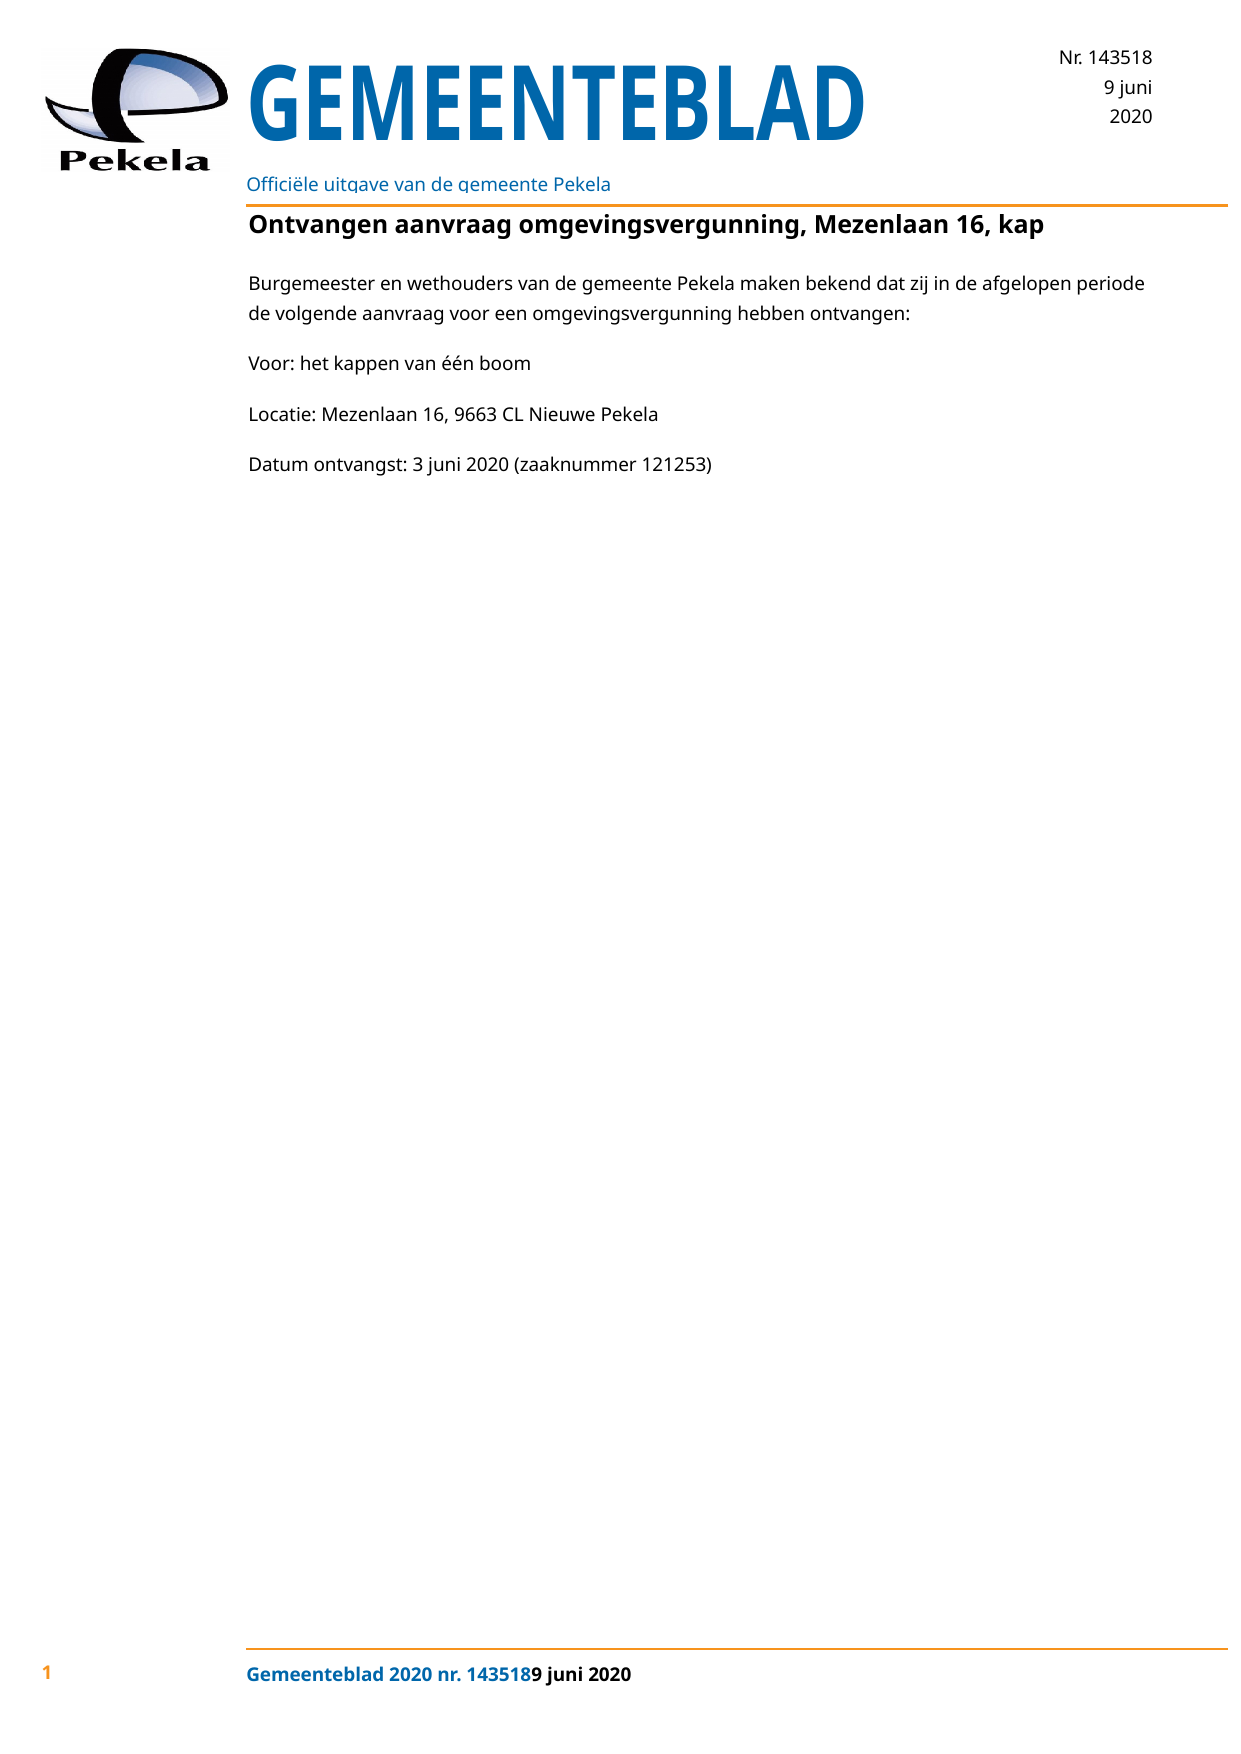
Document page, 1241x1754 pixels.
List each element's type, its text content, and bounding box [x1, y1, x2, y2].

text Datum ontvangst: 3 juni 2020 (zaaknummer 121253) [248, 451, 1152, 477]
text Locatie: Mezenlaan 16, 9663 CL Nieuwe Pekela [248, 401, 1152, 426]
picture [41, 47, 231, 172]
text Burgemeester en wethouders van de gemeente Pekela maken bekend dat zij in de afgelopen periode de volgende aanvraag voor een omgevingsvergunning hebben ontvangen: [248, 270, 1152, 326]
text Ontvangen aanvraag omgevingsvergunning, Mezenlaan 16, kap [248, 207, 1152, 241]
text Voor: het kappen van één boom [248, 350, 1152, 376]
